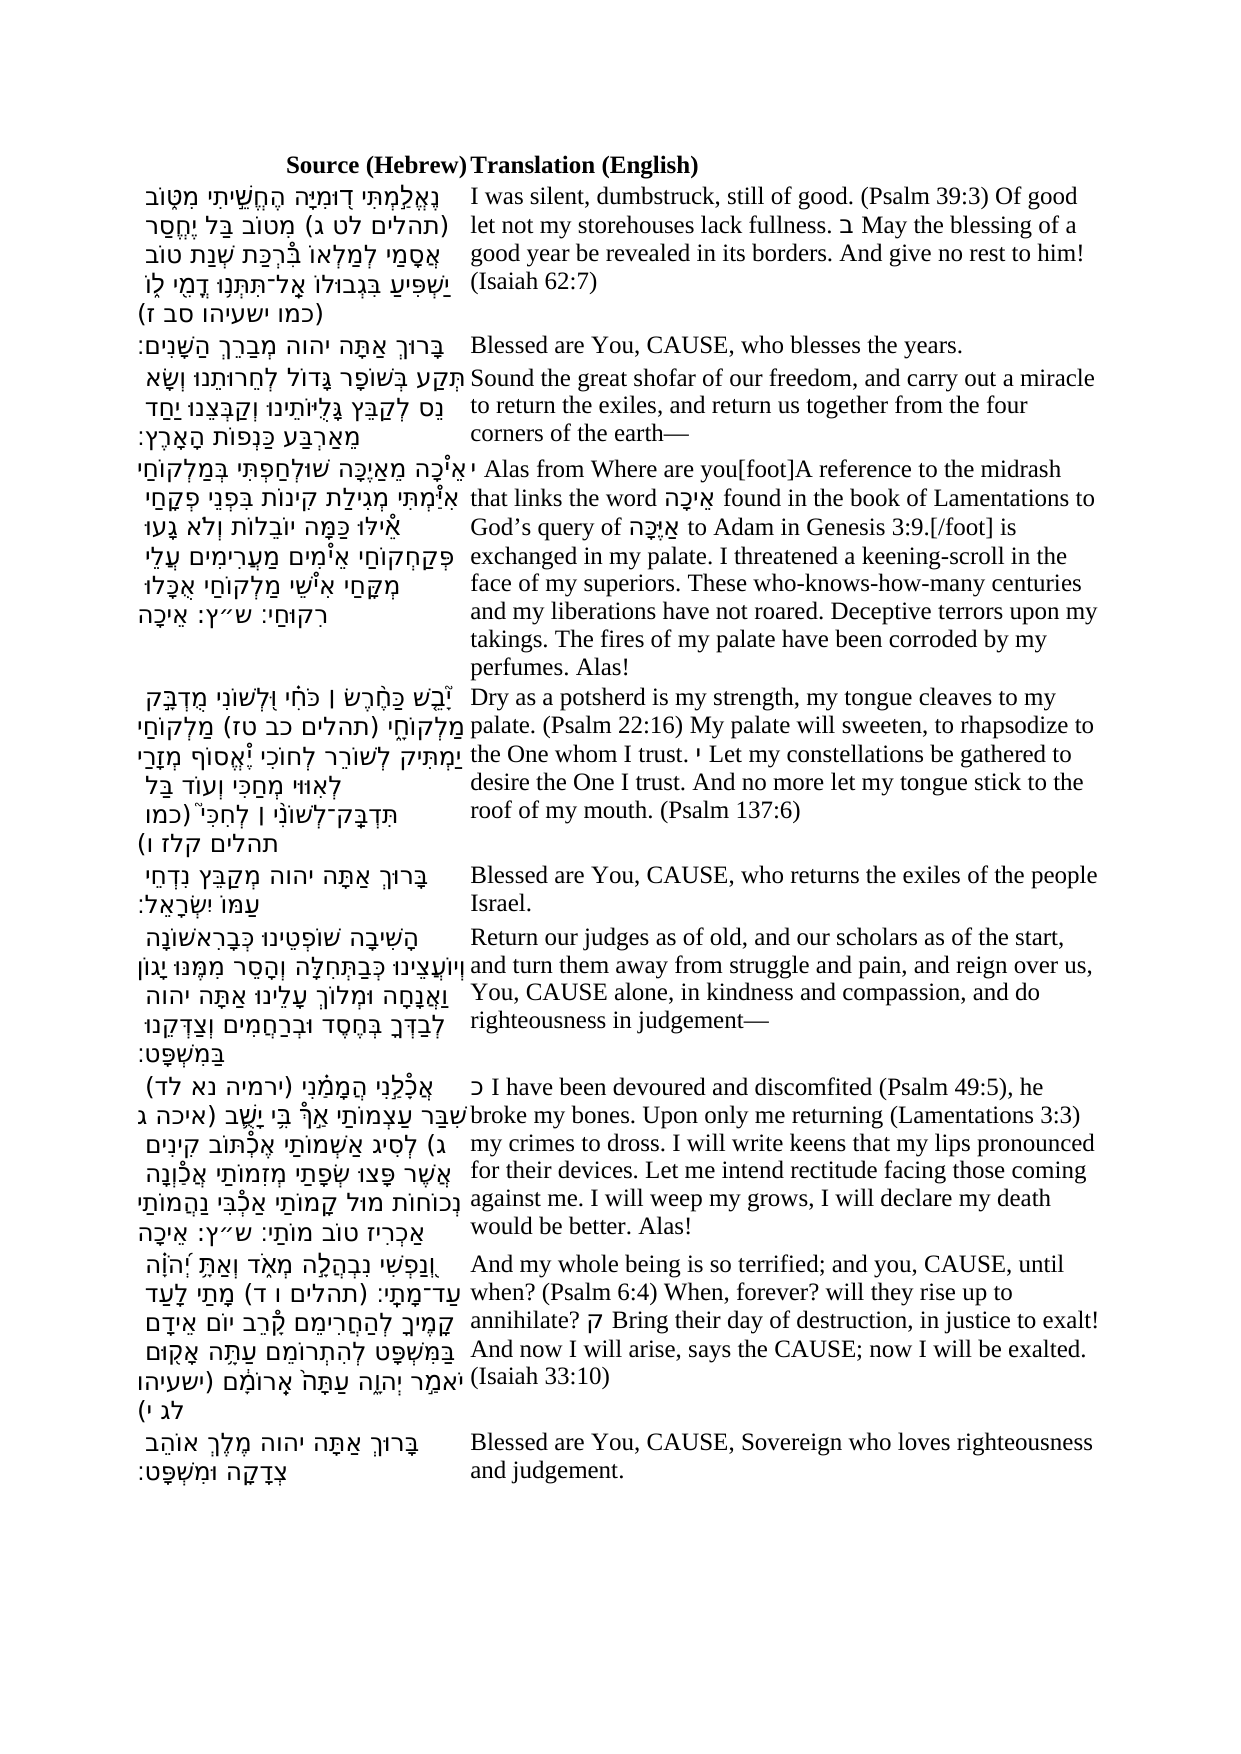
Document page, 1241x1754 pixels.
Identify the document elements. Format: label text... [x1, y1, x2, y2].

table_cell כ I have been devoured and discomfited (Psalm 49:5), he broke my bones. Upon only me returning (Lamentations 3:3) my crimes to dross. I will write keens that my lips pronounced for their devices. Let me intend rectitude facing those coming against me. I will weep my grows, I will declare my death would be better. Alas! [469, 1070, 1105, 1248]
table_header Translation (English) [469, 150, 1105, 181]
table_cell נֶאֱלַ֣מְתִּי ד֭וּמִיָּה הֶחֱשֵׁ֣יתִי מִטּ֑וֹב (תהלים לט ג) מִטוֹב בַּל יֶחֱסַר אֲסָמַי לְמַלְאוֹ בִּ֯רְכַּת שְׁנַת טוֹב יַשְׁפִּיעַ בִּגְבוּלוֹ אַֽל־תִּתְּנ֥וּ דֳמִ֖י ל֑וֹ (כמו ישעיהו סב ז) [135, 181, 468, 330]
table_cell בָּרוּךְ אַתָּה יהוה מְקַבֵּץ נִדְחֵי עַמּוֹ יִשְׂרָאֵל׃ [135, 860, 468, 921]
table_cell Sound the great shofar of our freedom, and carry out a miracle to return the exiles, and return us together from the four corners of the earth— [469, 362, 1105, 453]
table_cell וְ֭נַפְשִׁי נִבְהֲלָ֣ה מְאֹ֑ד וְאַתָּ֥ יְ֝הֹוָ֗ה עַד־מָתָֽי׃ (תהלים ו ד) מָתַי לָעַד קָמֶיךָ לְהַחֲרִימֵם קָ֯רֵב יוֹם אֵידָם בַּמִּשְׁפָּט לְהִתְרוֹמֵם עַתָּ֥ה אָק֖וּם יֹאמַ֣ר יְהוָ֑ה עַתָּה֙ אֵֽרוֹמָ֔ם (ישעיהו לג י) [135, 1249, 468, 1427]
table_cell י Alas from Where are you[foot]A reference to the midrash that links the word אֵיכָה found in the book of Lamentations to God’s query of אַיֶּכָּה to Adam in Genesis 3:9.[/foot] is exchanged in my palate. I threatened a keening-scroll in the face of my superiors. These who-knows-how-many centuries and my liberations have not roared. Deceptive terrors upon my takings. The fires of my palate have been corroded by my perfumes. Alas! [469, 453, 1105, 682]
table_cell Dry as a potsherd is my strength, my tongue cleaves to my palate. (Psalm 22:16) My palate will sweeten, to rhapsodize to the One whom I trust. י Let my constellations be gathered to desire the One I trust. And no more let my tongue stick to the roof of my mouth. (Psalm 137:6) [469, 682, 1105, 860]
table_cell Blessed are You, CAUSE, who blesses the years. [469, 330, 1105, 362]
table_cell בָּרוּךְ אַתָּה יהוה מֶלֶךְ אוֹהֵב צְדָקָה וּמִשְׁפָּט׃ [135, 1427, 468, 1488]
table_cell I was silent, dumbstruck, still of good. (Psalm 39:3) Of good let not my storehouses lack fullness. ב May the blessing of a good year be revealed in its borders. And give no rest to him! (Isaiah 62:7) [469, 181, 1105, 330]
table_cell בָּרוּךְ אַתָּה יהוה מְבַרֵךְ הַשָּׁנִים׃ [135, 330, 468, 362]
table_cell Return our judges as of old, and our scholars as of the start, and turn them away from struggle and pain, and reign over us, You, CAUSE alone, in kindness and compassion, and do righteousness in judgement— [469, 921, 1105, 1070]
table_cell תְּקַע בְּשׁוֹפָר גָּדוֹל לְחֵרוּתֵנוּ וְשָׂא נֵס לְקַבֵּץ גָּלֻיּוֹתֵינוּ וְקַבְּצֵנוּ יַחַד מֵאַרְבַּע כַּנְפוֹת הָאָרֶץ׃ [135, 362, 468, 453]
table_cell אֵי֯כָה מֵאַיֶכָּה שׁוּלְחַפְתִּי בְּמַלְקוֹחַי אִיַּ֯מְתִּי מְגִילַת קִינוֹת בִּפְנֵי פְקָחַי אֵ֯ילּוּ כַּמָּה יוֹבֵלוֹת וְלֹא גָעוּ פְּקַחְקוֹחַי אֵי֯מִים מַעֲרִימִים עֲלֵי מְקָּחַי אִי֯שֵׁי מַלְקוֹחַי אֻכָּלוּ רִקוּחַי׃ ש״ץ: אֵיכָה [135, 453, 468, 682]
table_cell Blessed are You, CAUSE, Sovereign who loves righteousness and judgement. [469, 1427, 1105, 1488]
table_cell אֲכָ֯לַ֣נִי הֲמָמַ֗נִי (ירמיה נא לד) שִׁבַּר עַצְמוֹתַי אַ֣ךְ֯ בִּ֥י יָשֻׁ֛ב (איכה ג ג) לְסִיג אַשְׁמוֹתַי אֶכְ֯תּוֹב קִינִים אֲשֶׁר פָּצוּ שְׂפָתַי מְזִמוֹתַי אֲכַ֯וְנָה נְכוֹחוֹת מוּל קָמוֹתַי אַכְ֯בִּי נַהֲמוֹתַי אַכְרִיז טוֹב מוֹתַי׃ ש״ץ: אֵיכָה [135, 1070, 468, 1248]
table_cell Blessed are You, CAUSE, who returns the exiles of the people Israel. [469, 860, 1105, 921]
table_cell יָ֘בֵ֤שׁ כַּחֶ֨רֶשׂ ׀ כֹּחִ֗י וּ֭לְשׁוֹנִי מֻדְבָּ֣ק מַלְקוֹחָ֑י (תהלים כב טז) מַלְקוֹחַי יַמְתִּיק לְשׁוֹרֵר לְחוֹכִי יֶ֯אֱסוֹף מְזָרַי לְאִוּוּי מְחַכִּי וְעוֹד בַּל תִּדְבַּֽק־לְשׁוֹנִ֨י ׀ לְחִכִּי֮ (כמו תהלים קלז ו) [135, 682, 468, 860]
table_cell הָשִׁיבָה שׁוֹפְטֵינוּ כְּבָרִאשׁוֹנָה וְיוֹעֲצֵינוּ כְּבַתְּחִלָּה וְהָסֵר מִמֶּנּוּ יָגוֹן וַאֲנָחָה וּמְלוֹךְ עָלֵינוּ אַתָּה יהוה לְבַדְּךָ בְּחֶסֶד וּבְרַחֲמִים וְצַדְּקֵנוּ בַּמִשְׁפָּט׃ [135, 921, 468, 1070]
table_cell And my whole being is so terrified; and you, CAUSE, until when? (Psalm 6:4) When, forever? will they rise up to annihilate? ק Bring their day of destruction, in justice to exalt! And now I will arise, says the CAUSE; now I will be exalted. (Isaiah 33:10) [469, 1249, 1105, 1427]
table_header Source (Hebrew) [135, 150, 468, 181]
